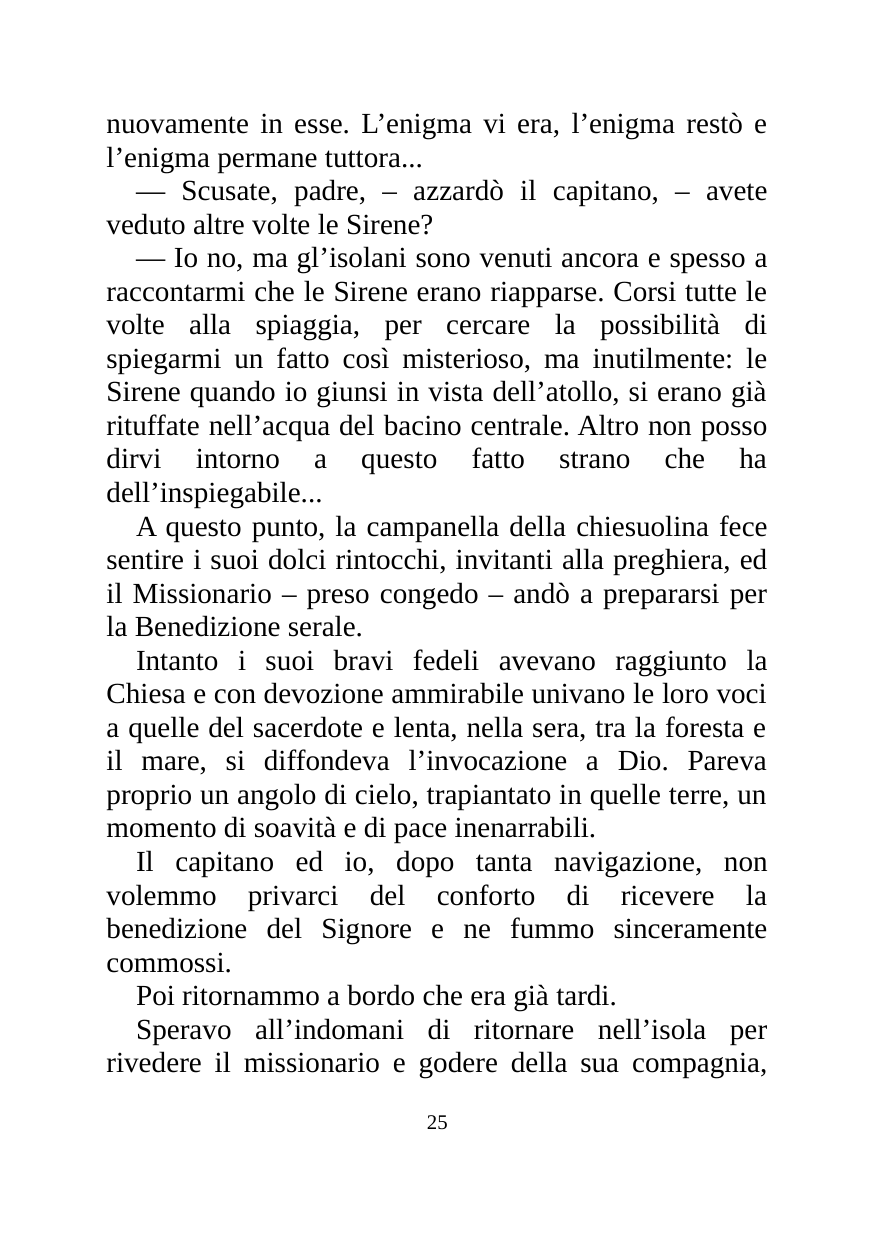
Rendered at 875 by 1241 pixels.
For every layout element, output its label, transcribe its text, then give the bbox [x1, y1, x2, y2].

text Intanto i suoi bravi fedeli avevano raggiunto la Chiesa e con devozione ammirabile univano le loro voci a quelle del sacerdote e lenta, nella sera, tra la foresta e il mare, si diffondeva l’invocazione a Dio. Pareva proprio un angolo di cielo, trapiantato in quelle terre, un momento di soavità e di pace inenarrabili. [106, 643, 768, 844]
text Il capitano ed io, dopo tanta navigazione, non volemmo privarci del conforto di ricevere la benedizione del Signore e ne fummo sinceramente commossi. [106, 844, 768, 978]
text Speravo all’indomani di ritornare nell’isola per rivedere il missionario e godere della sua compagnia, [106, 1012, 768, 1079]
text A questo punto, la campanella della chiesuolina fece sentire i suoi dolci rintocchi, invitanti alla preghiera, ed il Missionario – preso congedo – andò a prepararsi per la Benedizione serale. [106, 509, 768, 643]
text — Io no, ma gl’isolani sono venuti ancora e spesso a raccontarmi che le Sirene erano riapparse. Corsi tutte le volte alla spiaggia, per cercare la possibilità di spiegarmi un fatto così misterioso, ma inutilmente: le Sirene quando io giunsi in vista dell’atollo, si erano già rituffate nell’acqua del bacino centrale. Altro non posso dirvi intorno a questo fatto strano che ha dell’inspiegabile... [106, 240, 768, 509]
text — Scusate, padre, – azzardò il capitano, – avete veduto altre volte le Sirene? [106, 173, 768, 240]
text Poi ritornammo a bordo che era già tardi. [106, 978, 768, 1012]
text nuovamente in esse. L’enigma vi era, l’enigma restò e l’enigma permane tuttora... [106, 106, 768, 173]
